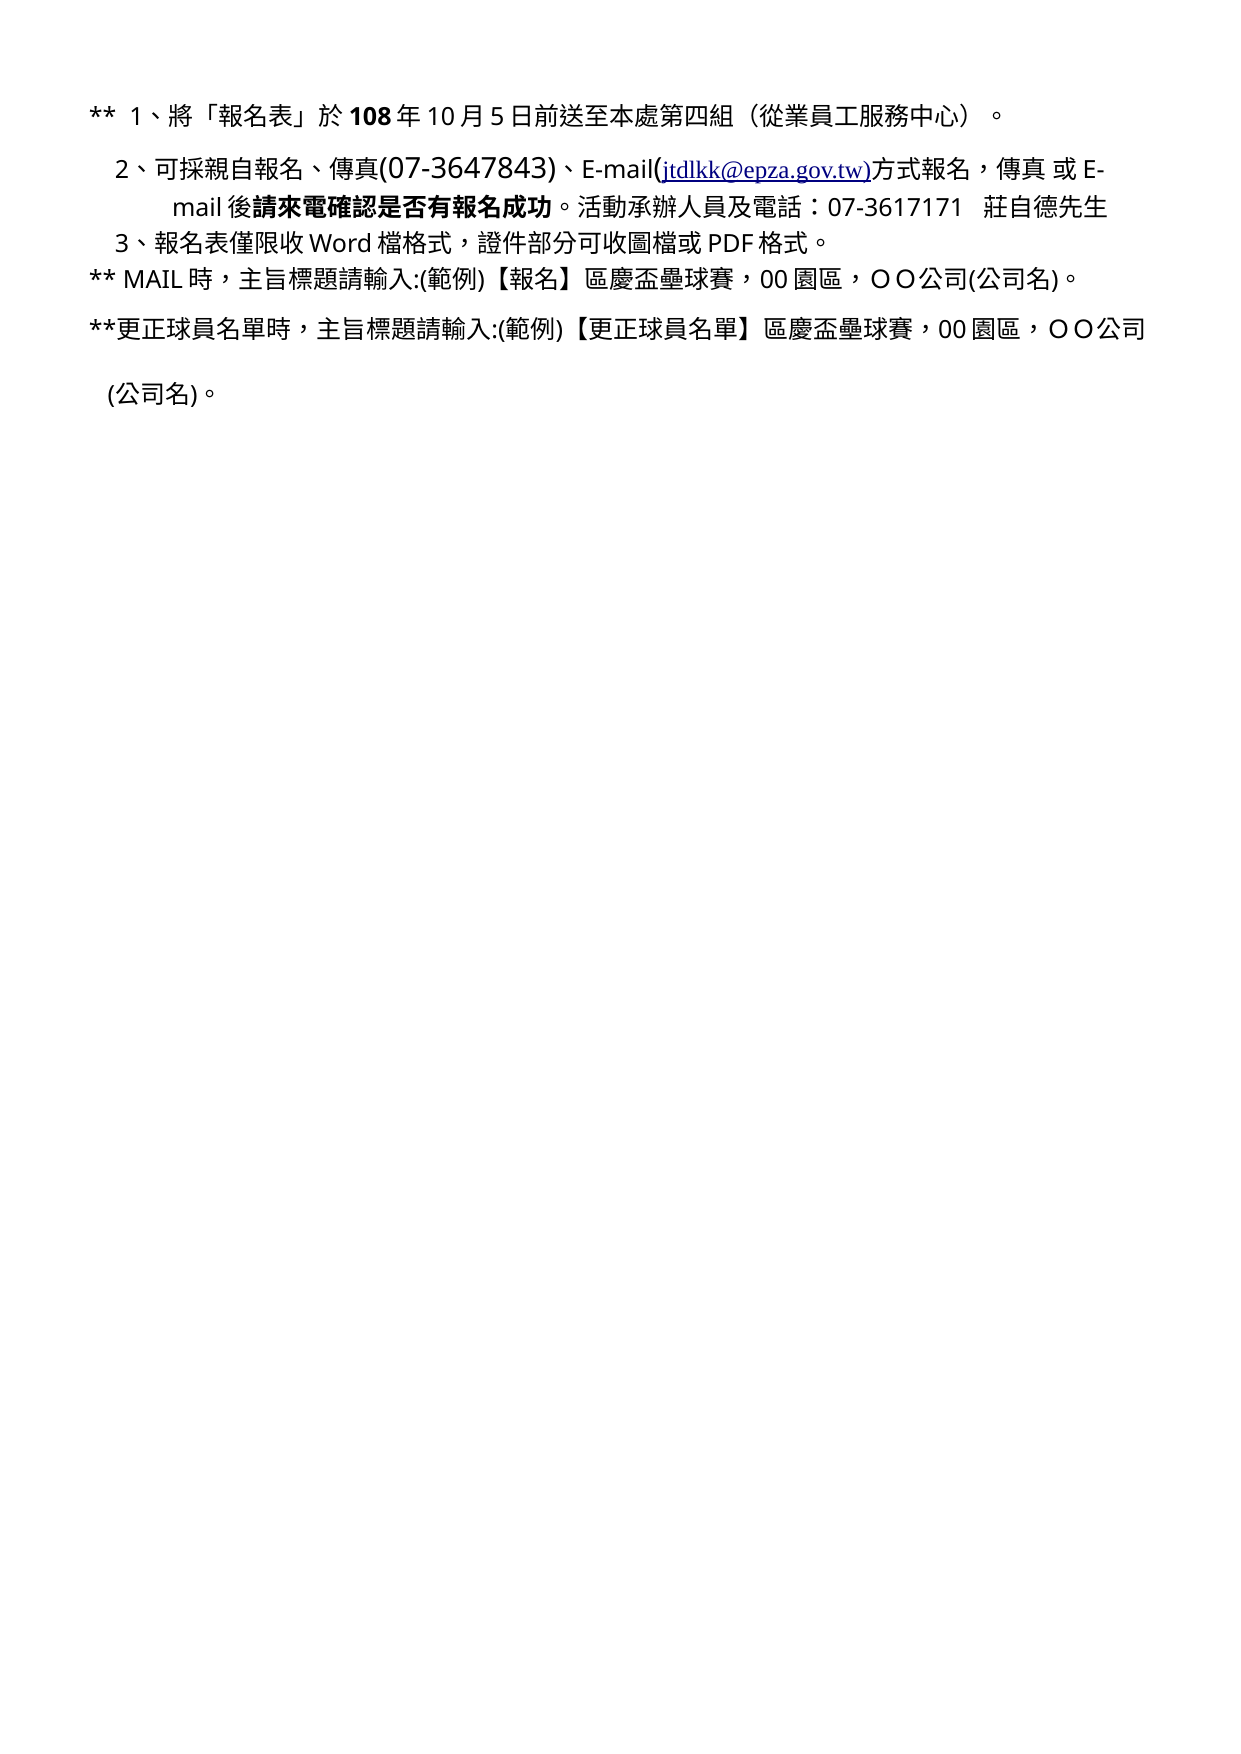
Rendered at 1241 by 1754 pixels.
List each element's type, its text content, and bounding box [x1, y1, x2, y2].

text 3、報名表僅限收Word檔格式，證件部分可收圖檔或PDF格式。 [89, 223, 1152, 259]
text **更正球員名單時，主旨標題請輸入:(範例)【更正球員名單】區慶盃壘球賽，00園區，ＯＯ公司 (公司名)。 [89, 296, 1152, 425]
text 2、可採親自報名、傳真(07-3647843)、E-mail(jtdlkk@epza.gov.tw)方式報名，傳真 或E-mail後請來電確認是否有報名成功。活動承辦人員及電話：07-3617171 莊自德先生 [89, 147, 1152, 223]
text ** 1、將「報名表」於108年10月5日前送至本處第四組（從業員工服務中心）。 [89, 83, 1195, 147]
text ** MAIL時，主旨標題請輸入:(範例)【報名】區慶盃壘球賽，00園區，ＯＯ公司(公司名)。 [89, 259, 1152, 296]
